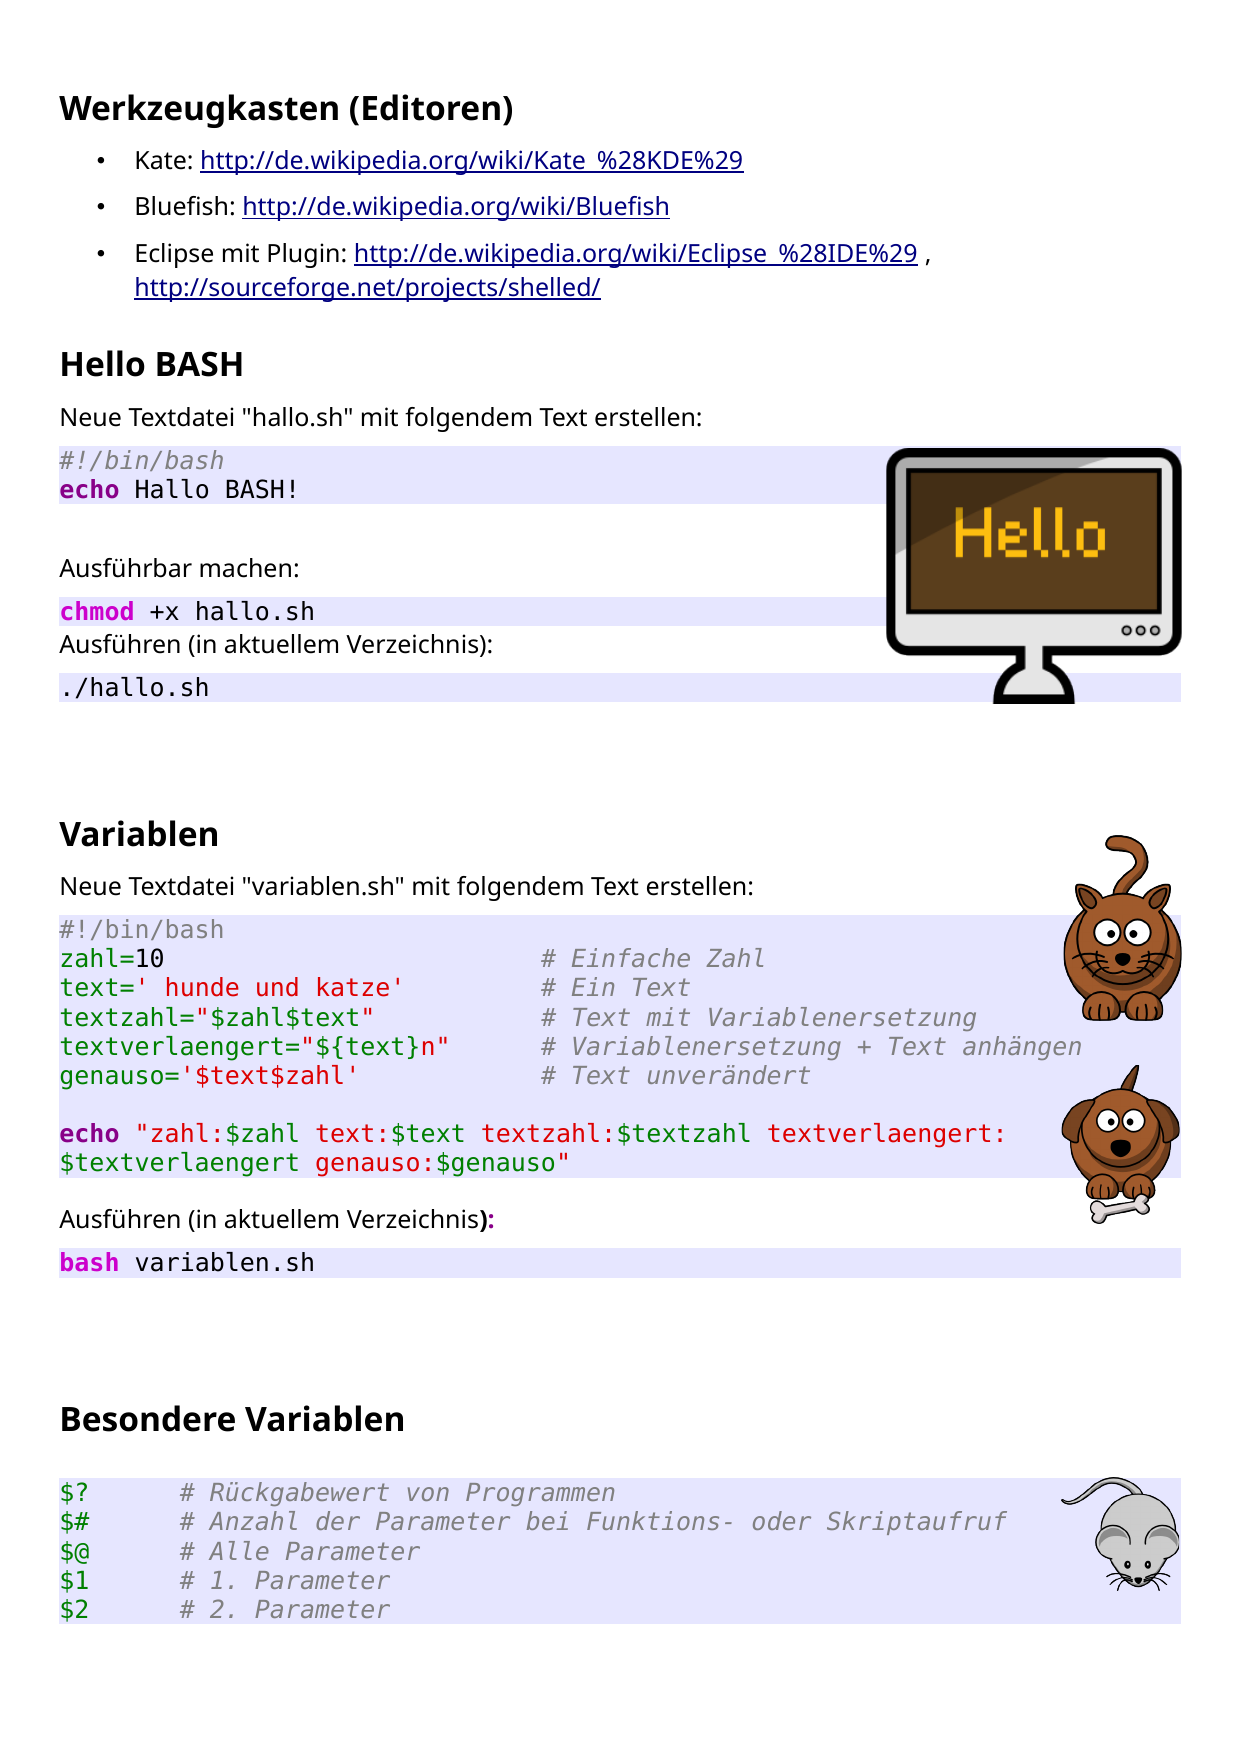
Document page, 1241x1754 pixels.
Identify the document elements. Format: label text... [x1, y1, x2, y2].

picture [1061, 1477, 1180, 1591]
subtitle Werkzeugkasten (Editoren) [59, 84, 1181, 130]
text textverlaengert="${text}n" # Variablenersetzung + Text anhängen [59, 1032, 1181, 1061]
text genauso='$text$zahl' # Text unverändert [59, 1061, 1181, 1090]
subtitle Variablen [59, 810, 1181, 856]
list Kate: http://de.wikipedia.org/wiki/Kate_%28KDE%29 [97, 142, 1181, 176]
text zahl=10 # Einfache Zahl [59, 944, 1063, 973]
subtitle Besondere Variablen [59, 1396, 1181, 1442]
text #!/bin/bash [59, 446, 1181, 475]
text bash variablen.sh [59, 1248, 1181, 1278]
text Neue Textdatei "hallo.sh" mit folgendem Text erstellen: [59, 399, 1181, 433]
list Eclipse mit Plugin: http://de.wikipedia.org/wiki/Eclipse_%28IDE%29 , http://sourceforge.net/projects/shelled/ [97, 235, 1181, 303]
text #!/bin/bash [59, 915, 1063, 944]
picture [886, 448, 1182, 704]
picture [1063, 835, 1182, 1021]
text $@ # Alle Parameter [59, 1537, 1061, 1566]
text Neue Textdatei "variablen.sh" mit folgendem Text erstellen: [59, 869, 1063, 903]
text textzahl="$zahl$text" # Text mit Variablenersetzung [59, 1003, 1181, 1032]
text $2 # 2. Parameter [59, 1595, 1181, 1624]
text text=' hunde und katze' # Ein Text [59, 973, 1063, 1003]
text echo "zahl:$zahl text:$text textzahl:$textzahl textverlaengert: $textverlaengert genauso:$genauso" [59, 1119, 1061, 1178]
text ./hallo.sh [59, 673, 886, 702]
list Bluefish: http://de.wikipedia.org/wiki/Bluefish [97, 189, 1181, 223]
text $? # Rückgabewert von Programmen [59, 1478, 1061, 1507]
text echo Hallo BASH! [59, 475, 886, 504]
subtitle Hello BASH [59, 341, 1181, 387]
picture [1061, 1065, 1180, 1224]
text chmod +x hallo.sh [59, 597, 886, 626]
text $# # Anzahl der Parameter bei Funktions- oder Skriptaufruf [59, 1507, 1061, 1537]
text $1 # 1. Parameter [59, 1566, 1181, 1595]
text Ausführbar machen: [59, 551, 886, 585]
text Ausführen (in aktuellem Verzeichnis): [59, 1202, 1181, 1236]
text Ausführen (in aktuellem Verzeichnis): [59, 626, 886, 661]
